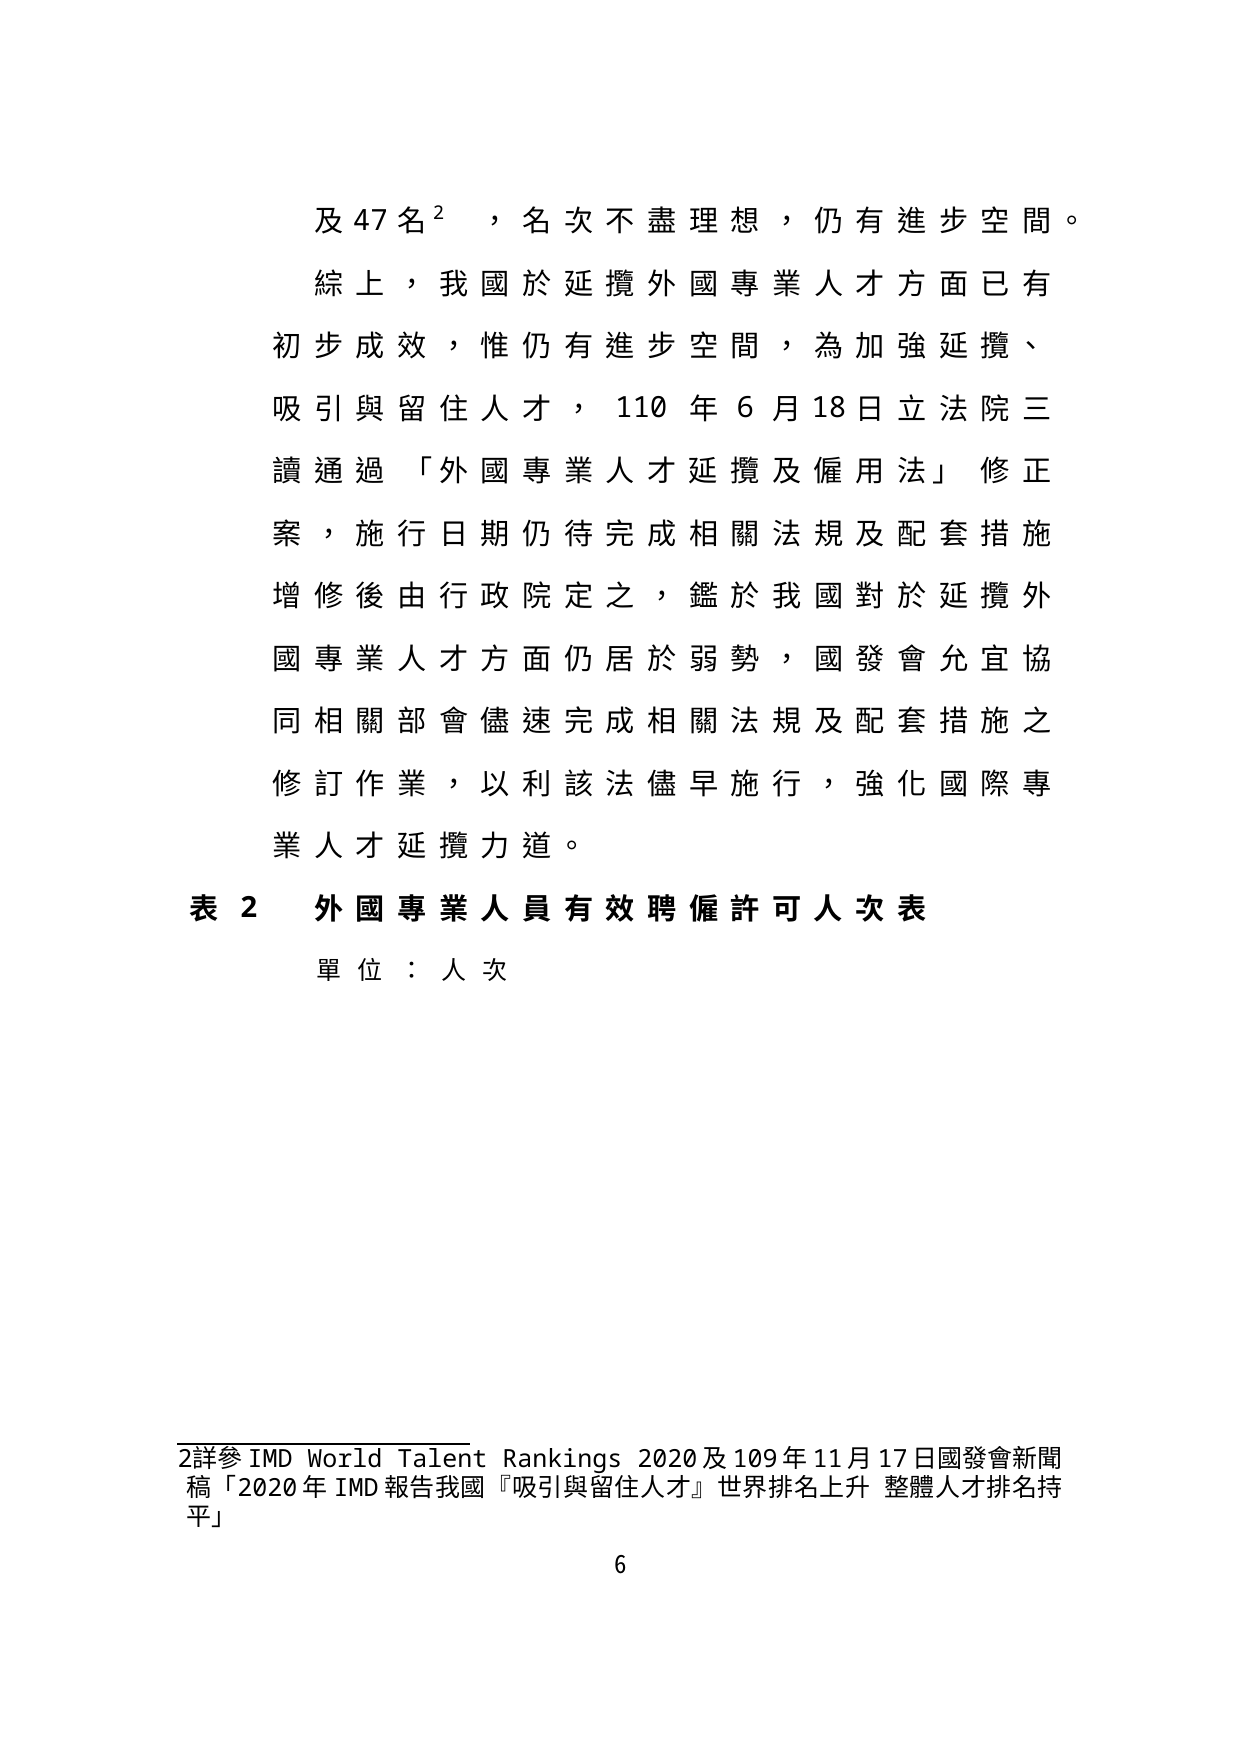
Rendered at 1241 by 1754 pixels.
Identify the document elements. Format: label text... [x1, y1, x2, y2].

text 表2 外國專業人員有效聘僱許可人次表 單位：人次 [183, 865, 1058, 990]
text 綜上，我國於延攬外國專業人才方面已有初步成效，惟仍有進步空間，為加強延攬、吸引與留住人才，110年6月18日立法院三讀通過「外國專業人才延攬及僱用法」修正案，施行日期仍待完成相關法規及配套措施增修後由行政院定之，鑑於我國對於延攬外國專業人才方面仍居於弱勢，國發會允宜協同相關部會儘速完成相關法規及配套措施之修訂作業，以利該法儘早施行，強化國際專業人才延攬力道。 [242, 240, 1058, 865]
text 依瑞士洛桑管理學院「2020年IMD世界人才排名報告」，我國在63個受評比國家中，整體排名為第20名，與去年持平，其中「攬才與留才在企業的優先順位」及「對外籍技術人才的吸引力」2項目，較前一年度進步4、1名，惟排名分別為34及47名，名次不盡理想，仍有進步空間。 [271, 177, 1058, 240]
text 詳參IMD World Talent Rankings 2020及109年11月17日國發會新聞稿「2020年IMD報告我國『吸引與留住人才』世界排名上升 整體人才排名持平」 [177, 1444, 1063, 1532]
